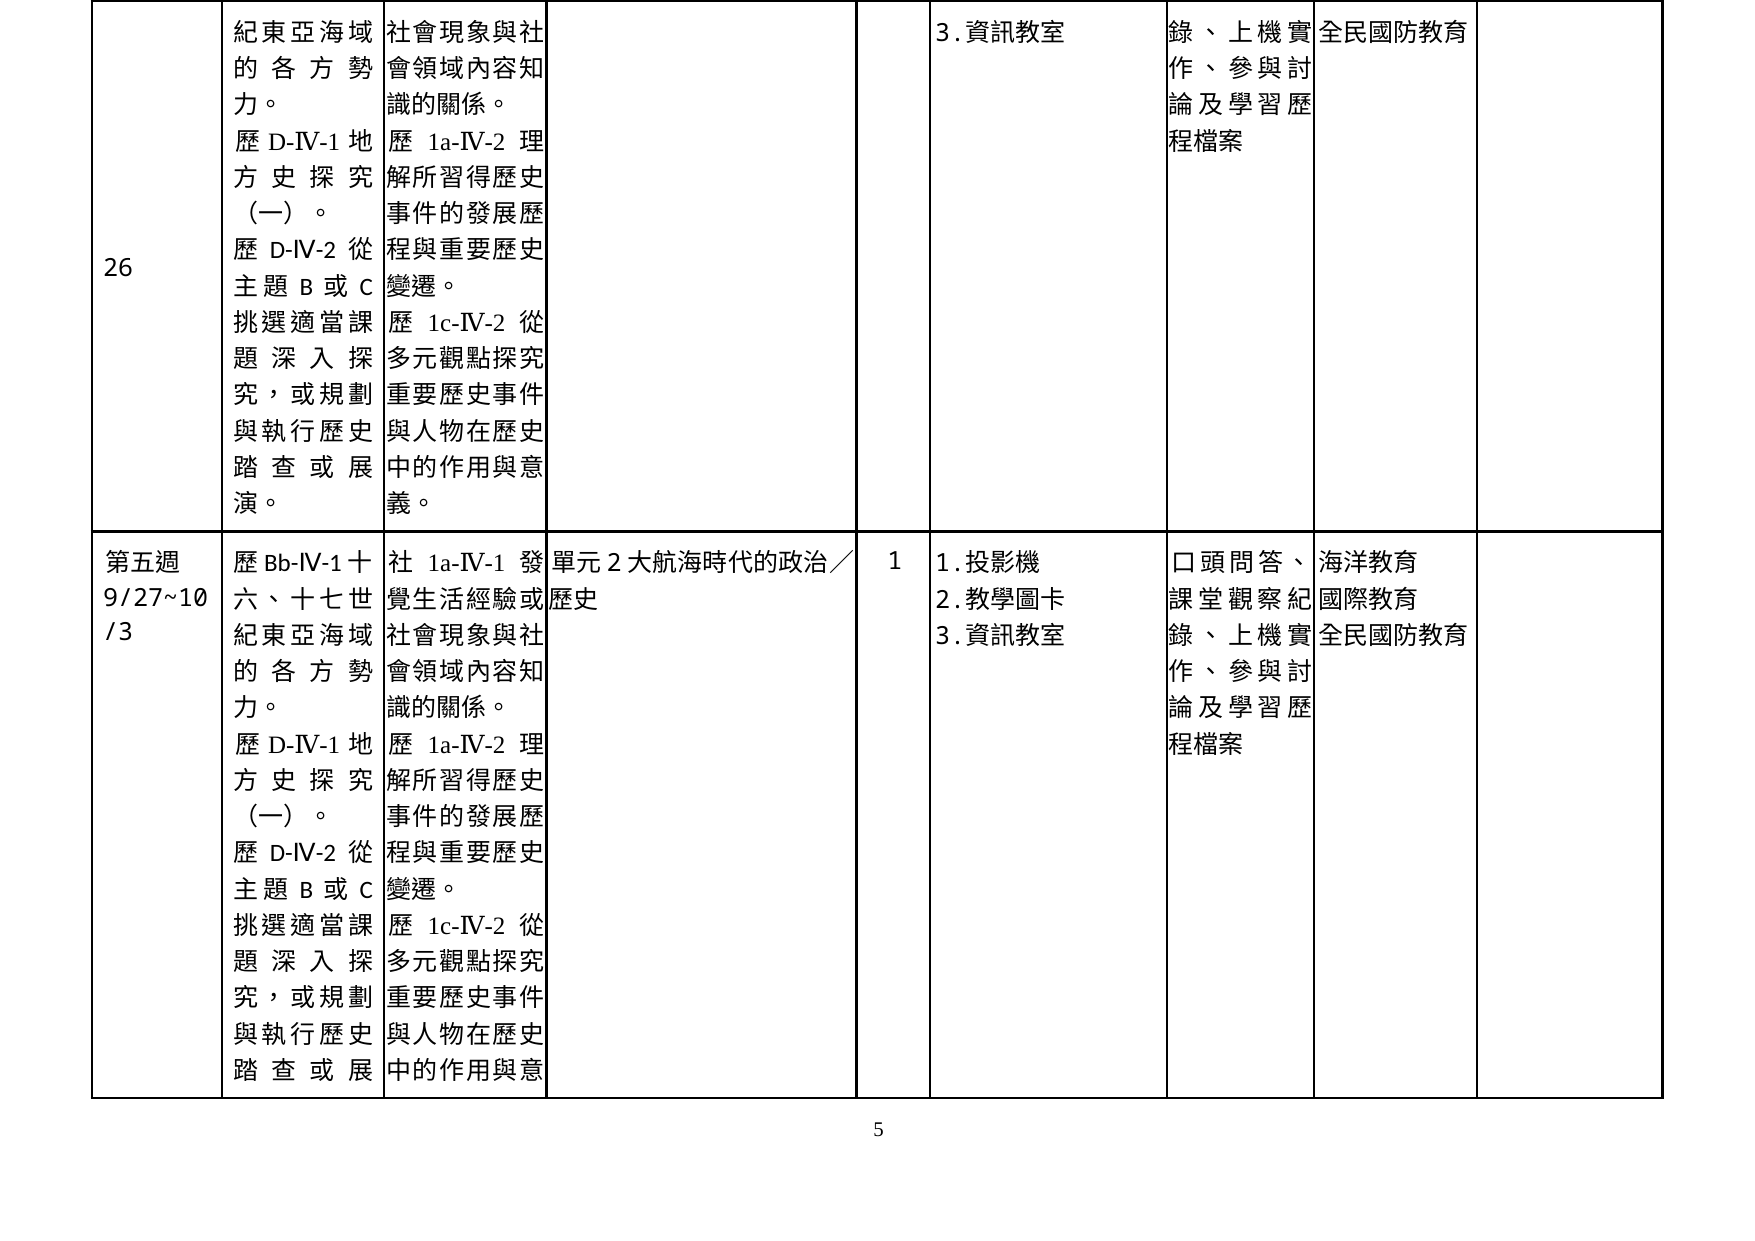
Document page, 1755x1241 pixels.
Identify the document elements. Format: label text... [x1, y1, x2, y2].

table_cell 社會現象與社會領域內容知識的關係。 歷1a-Ⅳ-2理解所習得歷史事件的發展歷程與重要歷史變遷。 歷1c-Ⅳ-2從多元觀點探究重要歷史事件與人物在歷史中的作用與意義。 [385, 2, 545, 530]
table_cell 歷Bb-Ⅳ-1十六、十七世紀東亞海域的各方勢力。 歷D-Ⅳ-1地方史探究（一）。 歷D-Ⅳ-2從主題B或C挑選適當課題深入探究，或規劃與執行歷史踏查或展 [223, 533, 383, 1097]
table_cell 1 [858, 533, 929, 1097]
table_cell [858, 2, 929, 530]
table_cell 26 [93, 2, 221, 530]
table_cell 錄、上機實作、參與討論及學習歷程檔案 [1168, 2, 1313, 530]
table_cell 社1a-Ⅳ-1發覺生活經驗或社會現象與社會領域內容知識的關係。 歷1a-Ⅳ-2理解所習得歷史事件的發展歷程與重要歷史變遷。 歷1c-Ⅳ-2從多元觀點探究重要歷史事件與人物在歷史中的作用與意 [385, 533, 545, 1097]
table_cell [1478, 533, 1661, 1097]
table_cell 3.資訊教室 [931, 2, 1166, 530]
table_cell 第五週 9/27~10/3 [93, 533, 221, 1097]
table_cell [548, 2, 855, 530]
table_cell 1.投影機 2.教學圖卡 3.資訊教室 [931, 533, 1166, 1097]
table_cell 紀東亞海域的各方勢力。 歷D-Ⅳ-1地方史探究（一）。 歷D-Ⅳ-2從主題B或C挑選適當課題深入探究，或規劃與執行歷史踏查或展演。 [223, 2, 383, 530]
table_cell 口頭問答、課堂觀察紀錄、上機實作、參與討論及學習歷程檔案 [1168, 533, 1313, 1097]
table_cell 全民國防教育 [1315, 2, 1476, 530]
table_cell 海洋教育 國際教育 全民國防教育 [1315, 533, 1476, 1097]
table_cell 單元2大航海時代的政治／歷史 [548, 533, 855, 1097]
table_cell [1478, 2, 1661, 530]
